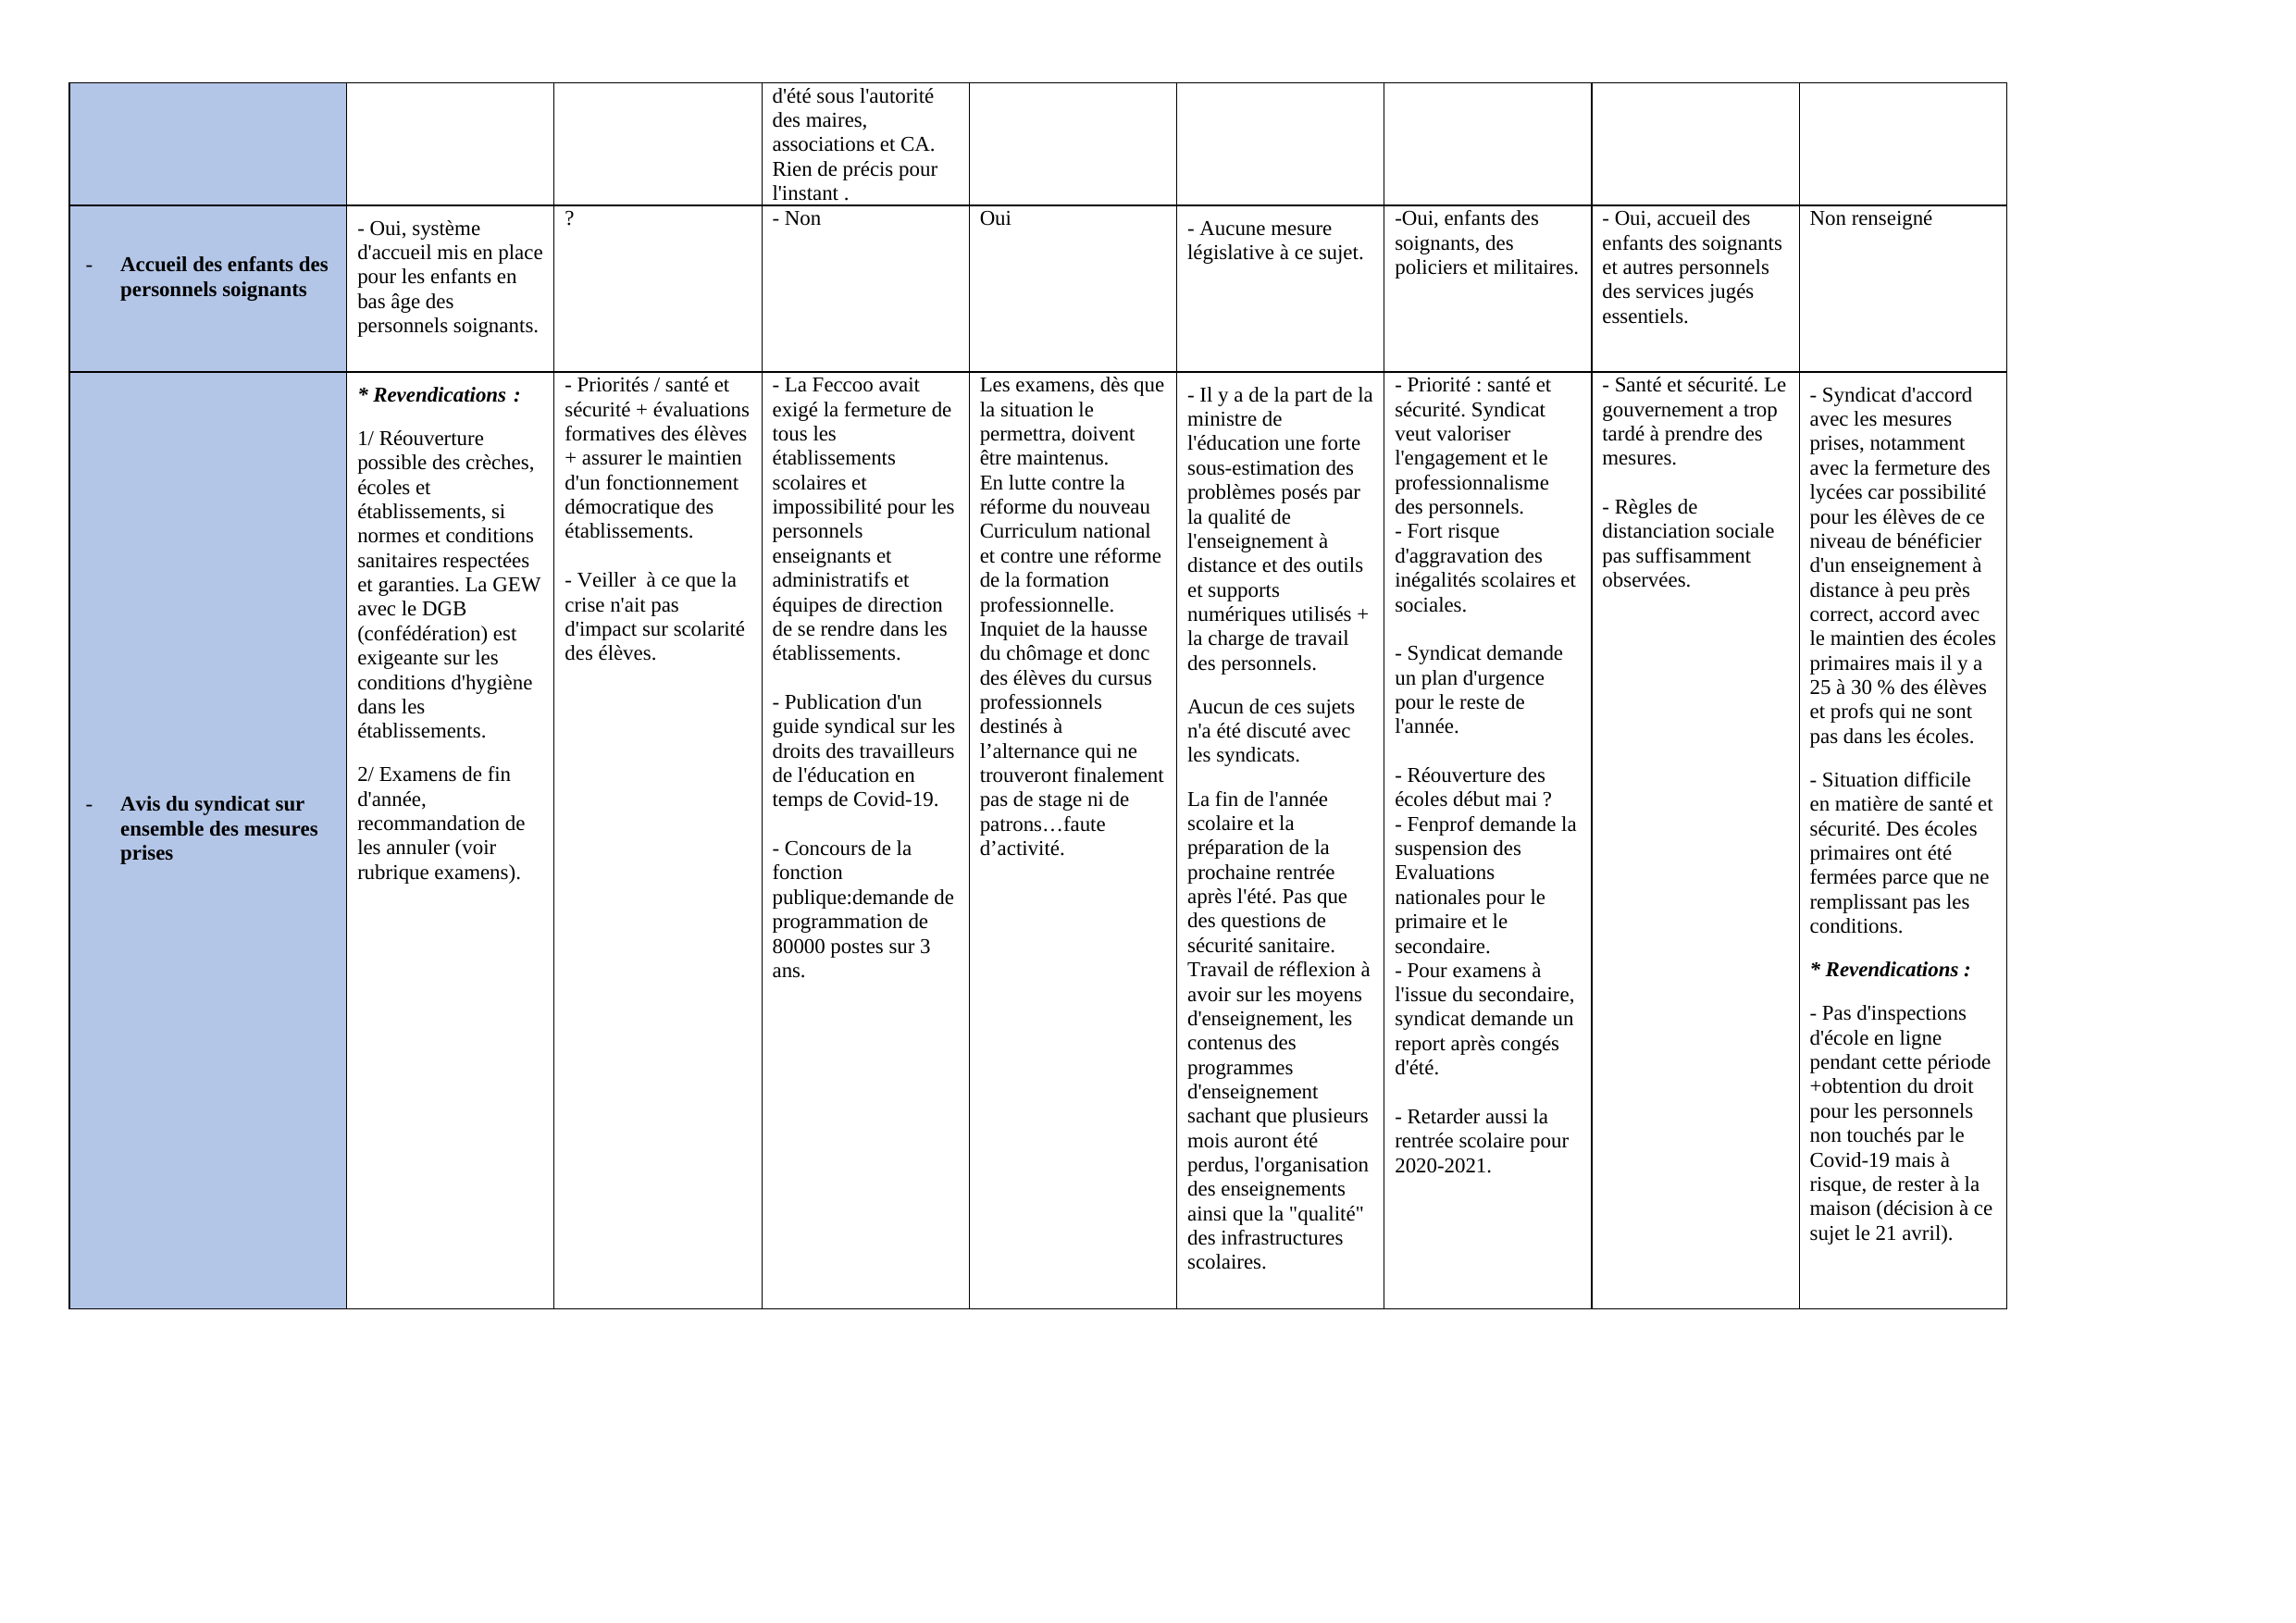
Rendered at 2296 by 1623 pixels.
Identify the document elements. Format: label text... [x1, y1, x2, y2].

table_cell Avis du syndicat sur ensemble des mesures prises [70, 373, 346, 1308]
table_cell -Oui, enfants des soignants, des policiers et militaires. [1384, 206, 1591, 371]
table_cell Accueil des enfants des personnels soignants [70, 206, 346, 371]
table_cell - Non [763, 206, 969, 371]
table_cell [554, 83, 762, 204]
table_cell - Il y a de la part de la ministre de l'éducation une forte sous-estimation des problèmes posés par la qualité de l'enseignement à distance et des outils et supports numériques utilisés + la charge de travail des personnels. Aucun de ces sujets n'a été discuté avec les syndicats. La fin de l'année scolaire et la préparation de la prochaine rentrée après l'été. Pas que des questions de sécurité sanitaire. Travail de réflexion à avoir sur les moyens d'enseignement, les contenus des programmes d'enseignement sachant que plusieurs mois auront été perdus, l'organisation des enseignements ainsi que la "qualité" des infrastructures scolaires. [1177, 373, 1384, 1308]
table_cell [1800, 83, 2006, 204]
table_cell - La Feccoo avait exigé la fermeture de tous les établissements scolaires et impossibilité pour les personnels enseignants et administratifs et équipes de direction de se rendre dans les établissements. - Publication d'un guide syndical sur les droits des travailleurs de l'éducation en temps de Covid-19. - Concours de la fonction publique:demande de programmation de 80000 postes sur 3 ans. [763, 373, 969, 1308]
table_cell - Syndicat d'accord avec les mesures prises, notamment avec la fermeture des lycées car possibilité pour les élèves de ce niveau de bénéficier d'un enseignement à distance à peu près correct, accord avec le maintien des écoles primaires mais il y a 25 à 30 % des élèves et profs qui ne sont pas dans les écoles. - Situation difficile en matière de santé et sécurité. Des écoles primaires ont été fermées parce que ne remplissant pas les conditions. * Revendications : - Pas d'inspections d'école en ligne pendant cette période +obtention du droit pour les personnels non touchés par le Covid-19 mais à risque, de rester à la maison (décision à ce sujet le 21 avril). [1800, 373, 2006, 1308]
table_cell Non renseigné [1800, 206, 2006, 371]
table_cell * Revendications : 1/ Réouverture possible des crèches, écoles et établissements, si normes et conditions sanitaires respectées et garanties. La GEW avec le DGB (confédération) est exigeante sur les conditions d'hygiène dans les établissements. 2/ Examens de fin d'année, recommandation de les annuler (voir rubrique examens). [347, 373, 553, 1308]
table_cell Oui [970, 206, 1176, 371]
table_cell [70, 83, 346, 204]
table_cell [1177, 83, 1384, 204]
table_cell [1593, 83, 1799, 204]
table_cell ? [554, 206, 762, 371]
table_cell - Aucune mesure législative à ce sujet. [1177, 206, 1384, 371]
table_cell - Oui, accueil des enfants des soignants et autres personnels des services jugés essentiels. [1593, 206, 1799, 371]
table_cell - Priorités / santé et sécurité + évaluations formatives des élèves + assurer le maintien d'un fonctionnement démocratique des établissements. - Veiller à ce que la crise n'ait pas d'impact sur scolarité des élèves. [554, 373, 762, 1308]
table_cell - Priorité : santé et sécurité. Syndicat veut valoriser l'engagement et le professionnalisme des personnels. - Fort risque d'aggravation des inégalités scolaires et sociales. - Syndicat demande un plan d'urgence pour le reste de l'année. - Réouverture des écoles début mai ? - Fenprof demande la suspension des Evaluations nationales pour le primaire et le secondaire. - Pour examens à l'issue du secondaire, syndicat demande un report après congés d'été. - Retarder aussi la rentrée scolaire pour 2020-2021. [1384, 373, 1591, 1308]
table_cell - Oui, système d'accueil mis en place pour les enfants en bas âge des personnels soignants. [347, 206, 553, 371]
table_cell d'été sous l'autorité des maires, associations et CA. Rien de précis pour l'instant . [763, 83, 969, 204]
table_cell [347, 83, 553, 204]
table_cell Les examens, dès que la situation le permettra, doivent être maintenus. En lutte contre la réforme du nouveau Curriculum national et contre une réforme de la formation professionnelle. Inquiet de la hausse du chômage et donc des élèves du cursus professionnels destinés à l’alternance qui ne trouveront finalement pas de stage ni de patrons…faute d’activité. [970, 373, 1176, 1308]
table_cell - Santé et sécurité. Le gouvernement a trop tardé à prendre des mesures. - Règles de distanciation sociale pas suffisamment observées. [1593, 373, 1799, 1308]
table_cell [1384, 83, 1591, 204]
table_cell [970, 83, 1176, 204]
